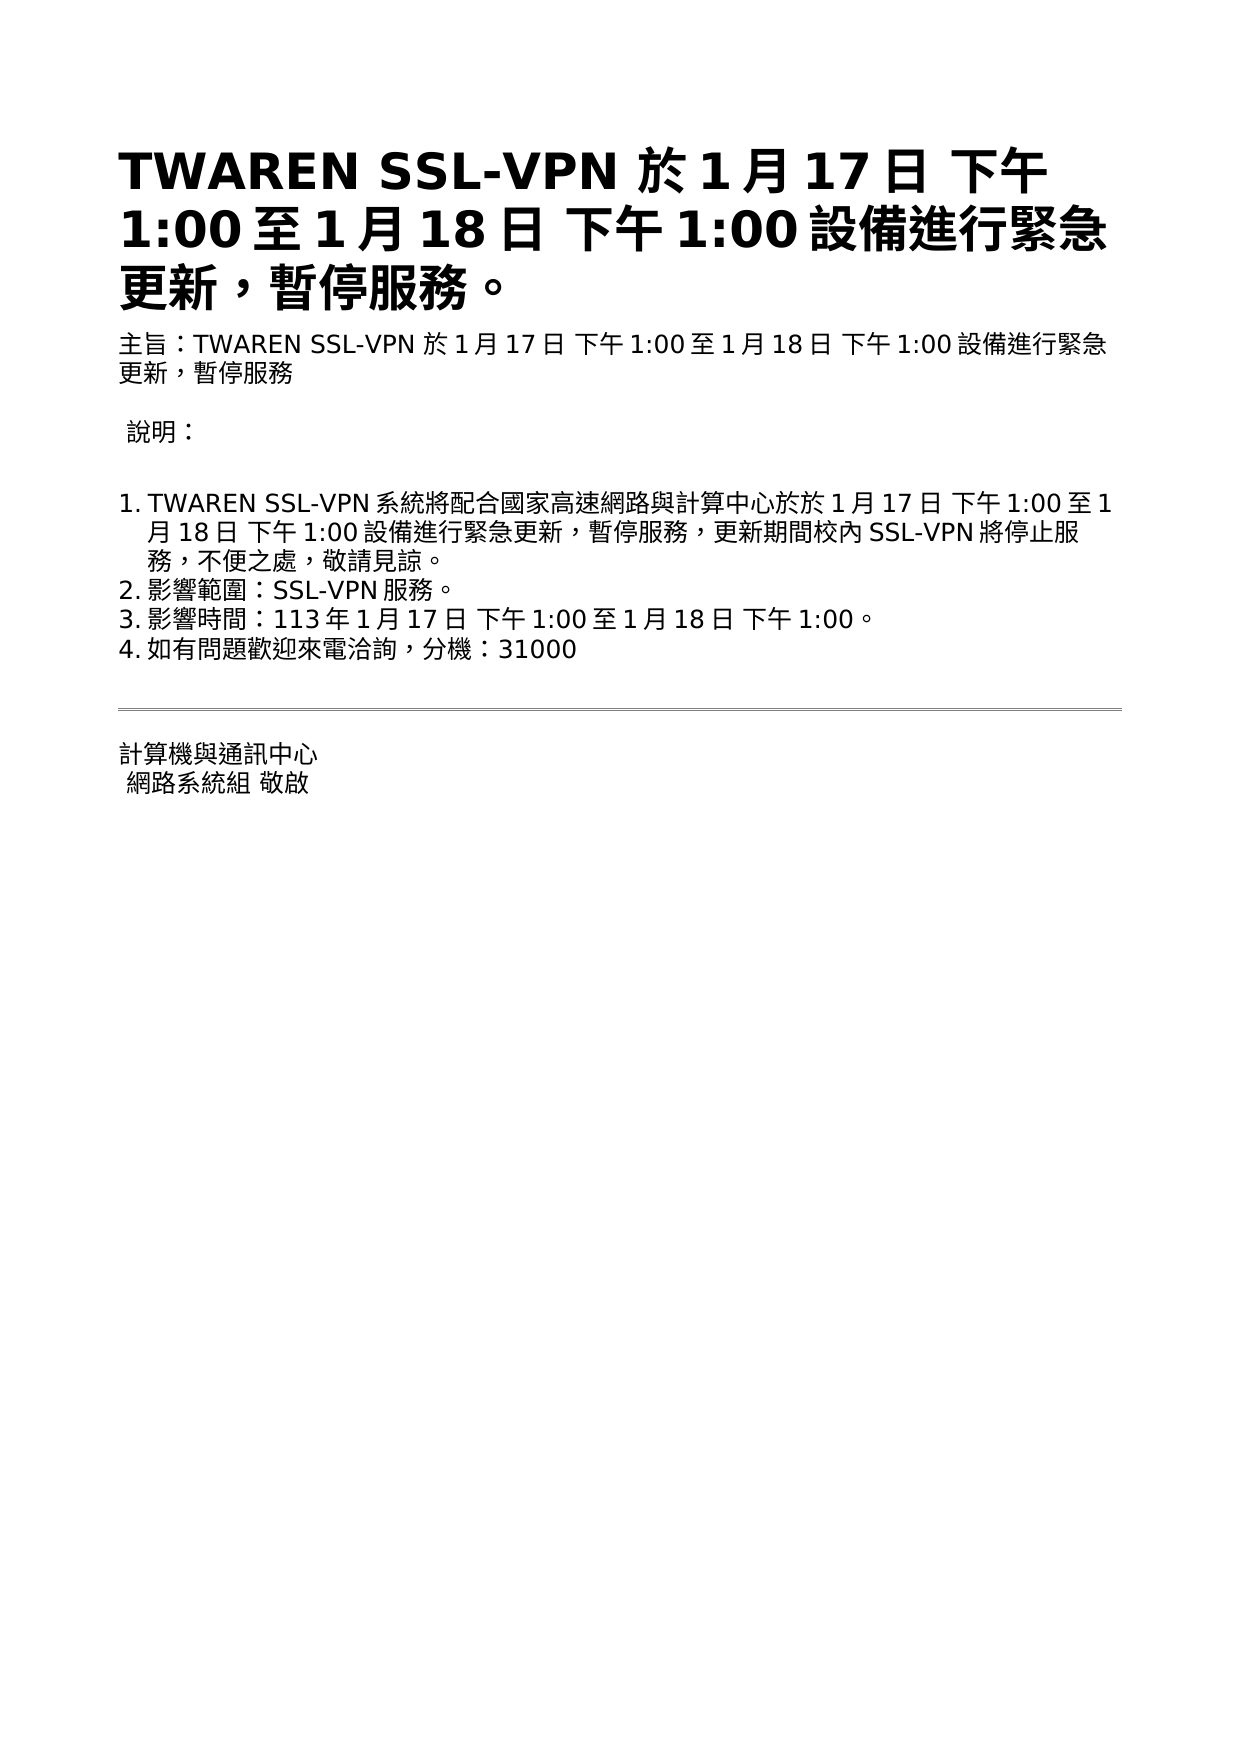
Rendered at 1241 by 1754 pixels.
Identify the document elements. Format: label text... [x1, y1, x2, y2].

subtitle TWAREN SSL-VPN 於1月17日 下午1:00至1月18日 下午1:00設備進行緊急更新，暫停服務。 [118, 143, 1122, 318]
list 影響範圍：SSL-VPN服務。 [118, 576, 1122, 606]
list TWAREN SSL-VPN系統將配合國家高速網路與計算中心於於1月17日 下午1:00至1月18日 下午1:00設備進行緊急更新，暫停服務，更新期間校內SSL-VPN將停止服務，不便之處，敬請見諒。 [118, 489, 1122, 576]
list 影響時間：113年1月17日 下午1:00至1月18日 下午1:00。 [118, 606, 1122, 635]
text 主旨：TWAREN SSL-VPN 於1月17日 下午1:00至1月18日 下午1:00設備進行緊急更新，暫停服務 說明： [118, 330, 1122, 447]
list 如有問題歡迎來電洽詢，分機：31000 [118, 635, 1122, 664]
text 計算機與通訊中心 網路系統組 敬啟 [118, 740, 1122, 798]
